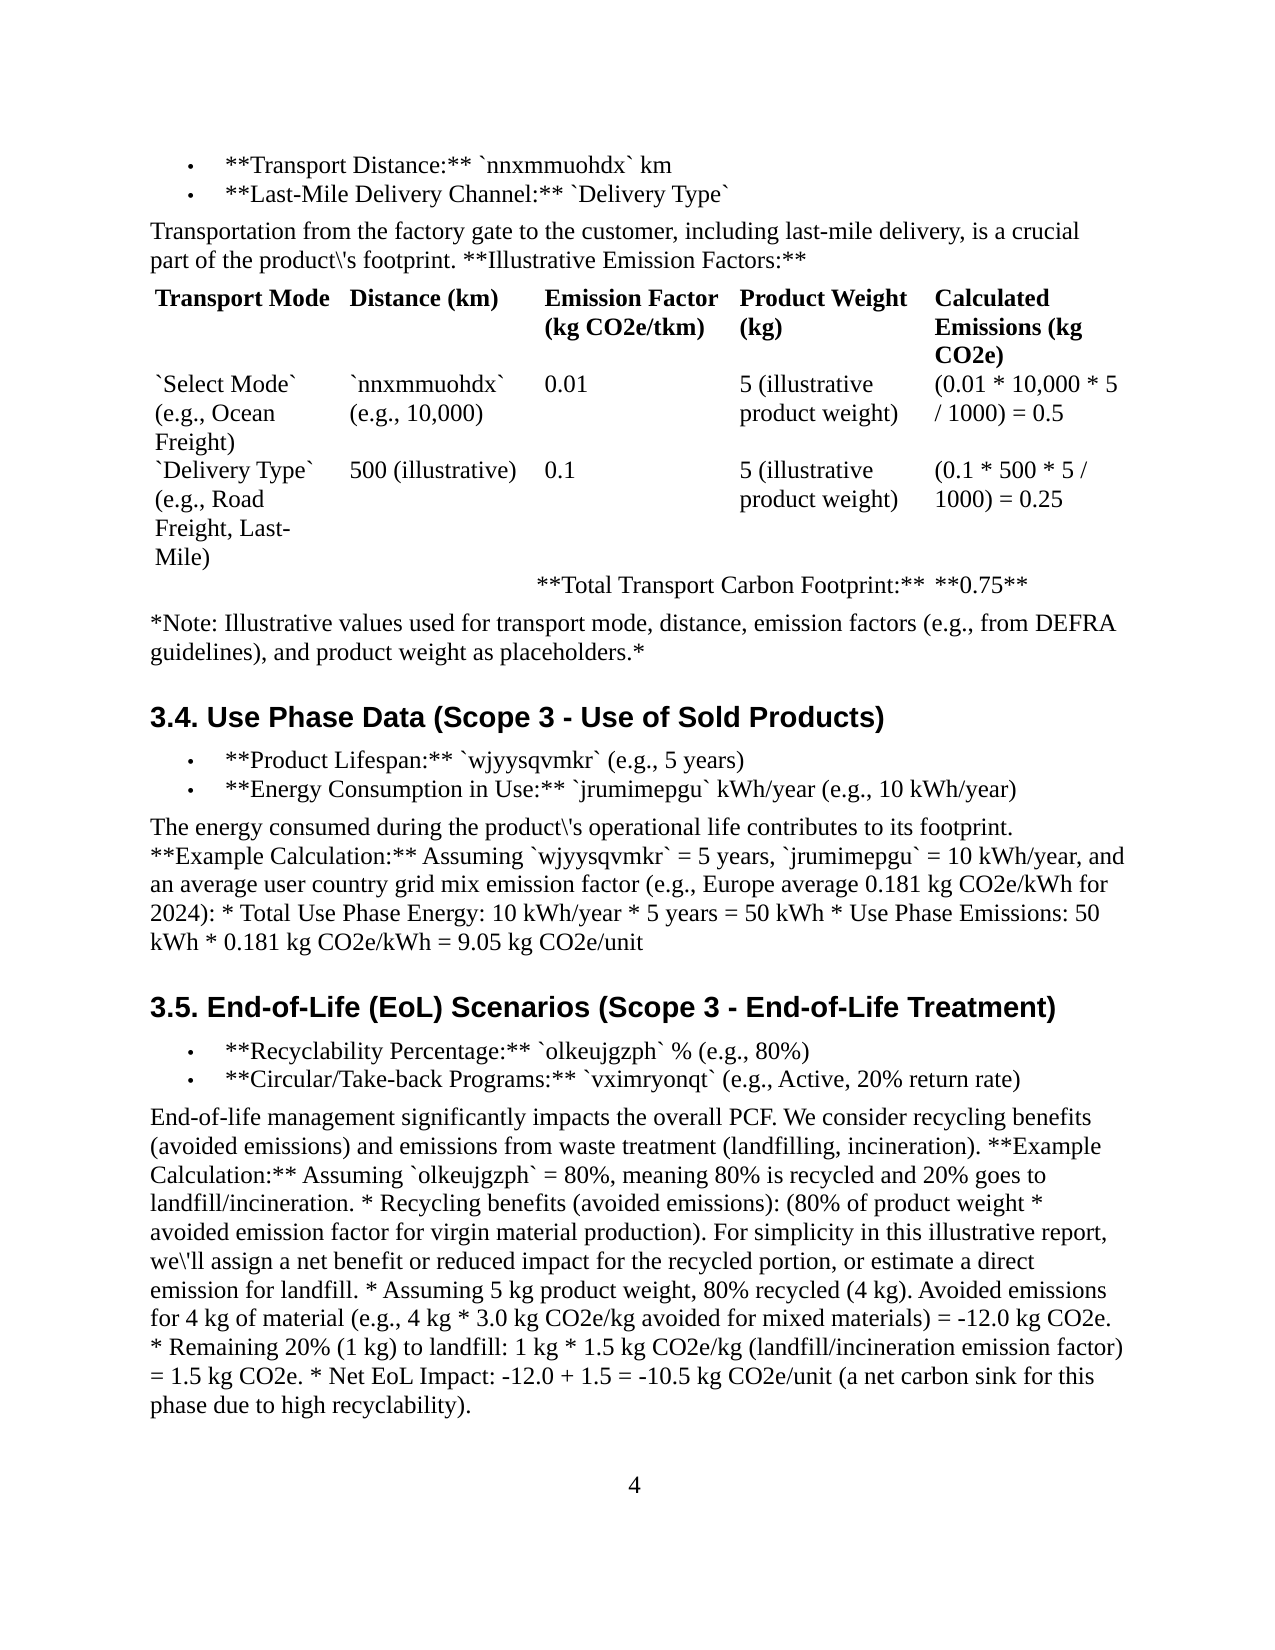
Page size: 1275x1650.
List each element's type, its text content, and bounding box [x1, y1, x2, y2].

list **Recyclability Percentage:** `olkeujgzph` % (e.g., 80%) [187, 1036, 1125, 1064]
table_cell 500 (illustrative) [345, 455, 540, 570]
list **Last-Mile Delivery Channel:** `Delivery Type` [187, 179, 1125, 207]
table_cell 0.01 [540, 369, 735, 455]
text Transportation from the factory gate to the customer, including last-mile delivery, is a crucial part of the product\'s footprint. **Illustrative Emission Factors:** [150, 216, 1125, 274]
table_cell **0.75** [930, 570, 1125, 599]
list **Transport Distance:** `nnxmmuohdx` km [187, 150, 1125, 179]
table_header Distance (km) [345, 283, 540, 369]
list **Energy Consumption in Use:** `jrumimepgu` kWh/year (e.g., 10 kWh/year) [187, 774, 1125, 803]
table_header Emission Factor (kg CO2e/tkm) [540, 283, 735, 369]
text The energy consumed during the product\'s operational life contributes to its footprint. **Example Calculation:** Assuming `wjyysqvmkr` = 5 years, `jrumimepgu` = 10 kWh/year, and an average user country grid mix emission factor (e.g., Europe average 0.181 kg CO2e/kWh for 2024): * Total Use Phase Energy: 10 kWh/year * 5 years = 50 kWh * Use Phase Emissions: 50 kWh * 0.181 kg CO2e/kWh = 9.05 kg CO2e/unit [150, 812, 1125, 956]
text End-of-life management significantly impacts the overall PCF. We consider recycling benefits (avoided emissions) and emissions from waste treatment (landfilling, incineration). **Example Calculation:** Assuming `olkeujgzph` = 80%, meaning 80% is recycled and 20% goes to landfill/incineration. * Recycling benefits (avoided emissions): (80% of product weight * avoided emission factor for virgin material production). For simplicity in this illustrative report, we\'ll assign a net benefit or reduced impact for the recycled portion, or estimate a direct emission for landfill. * Assuming 5 kg product weight, 80% recycled (4 kg). Avoided emissions for 4 kg of material (e.g., 4 kg * 3.0 kg CO2e/kg avoided for mixed materials) = -12.0 kg CO2e. * Remaining 20% (1 kg) to landfill: 1 kg * 1.5 kg CO2e/kg (landfill/incineration emission factor) = 1.5 kg CO2e. * Net EoL Impact: -12.0 + 1.5 = -10.5 kg CO2e/unit (a net carbon sink for this phase due to high recyclability). [150, 1102, 1125, 1418]
text *Note: Illustrative values used for transport mode, distance, emission factors (e.g., from DEFRA guidelines), and product weight as placeholders.* [150, 608, 1125, 666]
table_cell 5 (illustrative product weight) [735, 455, 930, 570]
table_cell (0.01 * 10,000 * 5 / 1000) = 0.5 [930, 369, 1125, 455]
table_cell `nnxmmuohdx` (e.g., 10,000) [345, 369, 540, 455]
list **Product Lifespan:** `wjyysqvmkr` (e.g., 5 years) [187, 746, 1125, 774]
subtitle 3.5. End-of-Life (EoL) Scenarios (Scope 3 - End-of-Life Treatment) [150, 990, 1125, 1023]
table_cell (0.1 * 500 * 5 / 1000) = 0.25 [930, 455, 1125, 570]
subtitle 3.4. Use Phase Data (Scope 3 - Use of Sold Products) [150, 699, 1125, 733]
table_header Calculated Emissions (kg CO2e) [930, 283, 1125, 369]
table_header Transport Mode [150, 283, 345, 369]
table_cell `Select Mode` (e.g., Ocean Freight) [150, 369, 345, 455]
list **Circular/Take-back Programs:** `vximryonqt` (e.g., Active, 20% return rate) [187, 1064, 1125, 1093]
table_cell **Total Transport Carbon Footprint:** [150, 570, 930, 599]
table_cell 5 (illustrative product weight) [735, 369, 930, 455]
table_cell 0.1 [540, 455, 735, 570]
table_cell `Delivery Type` (e.g., Road Freight, Last-Mile) [150, 455, 345, 570]
table_header Product Weight (kg) [735, 283, 930, 369]
